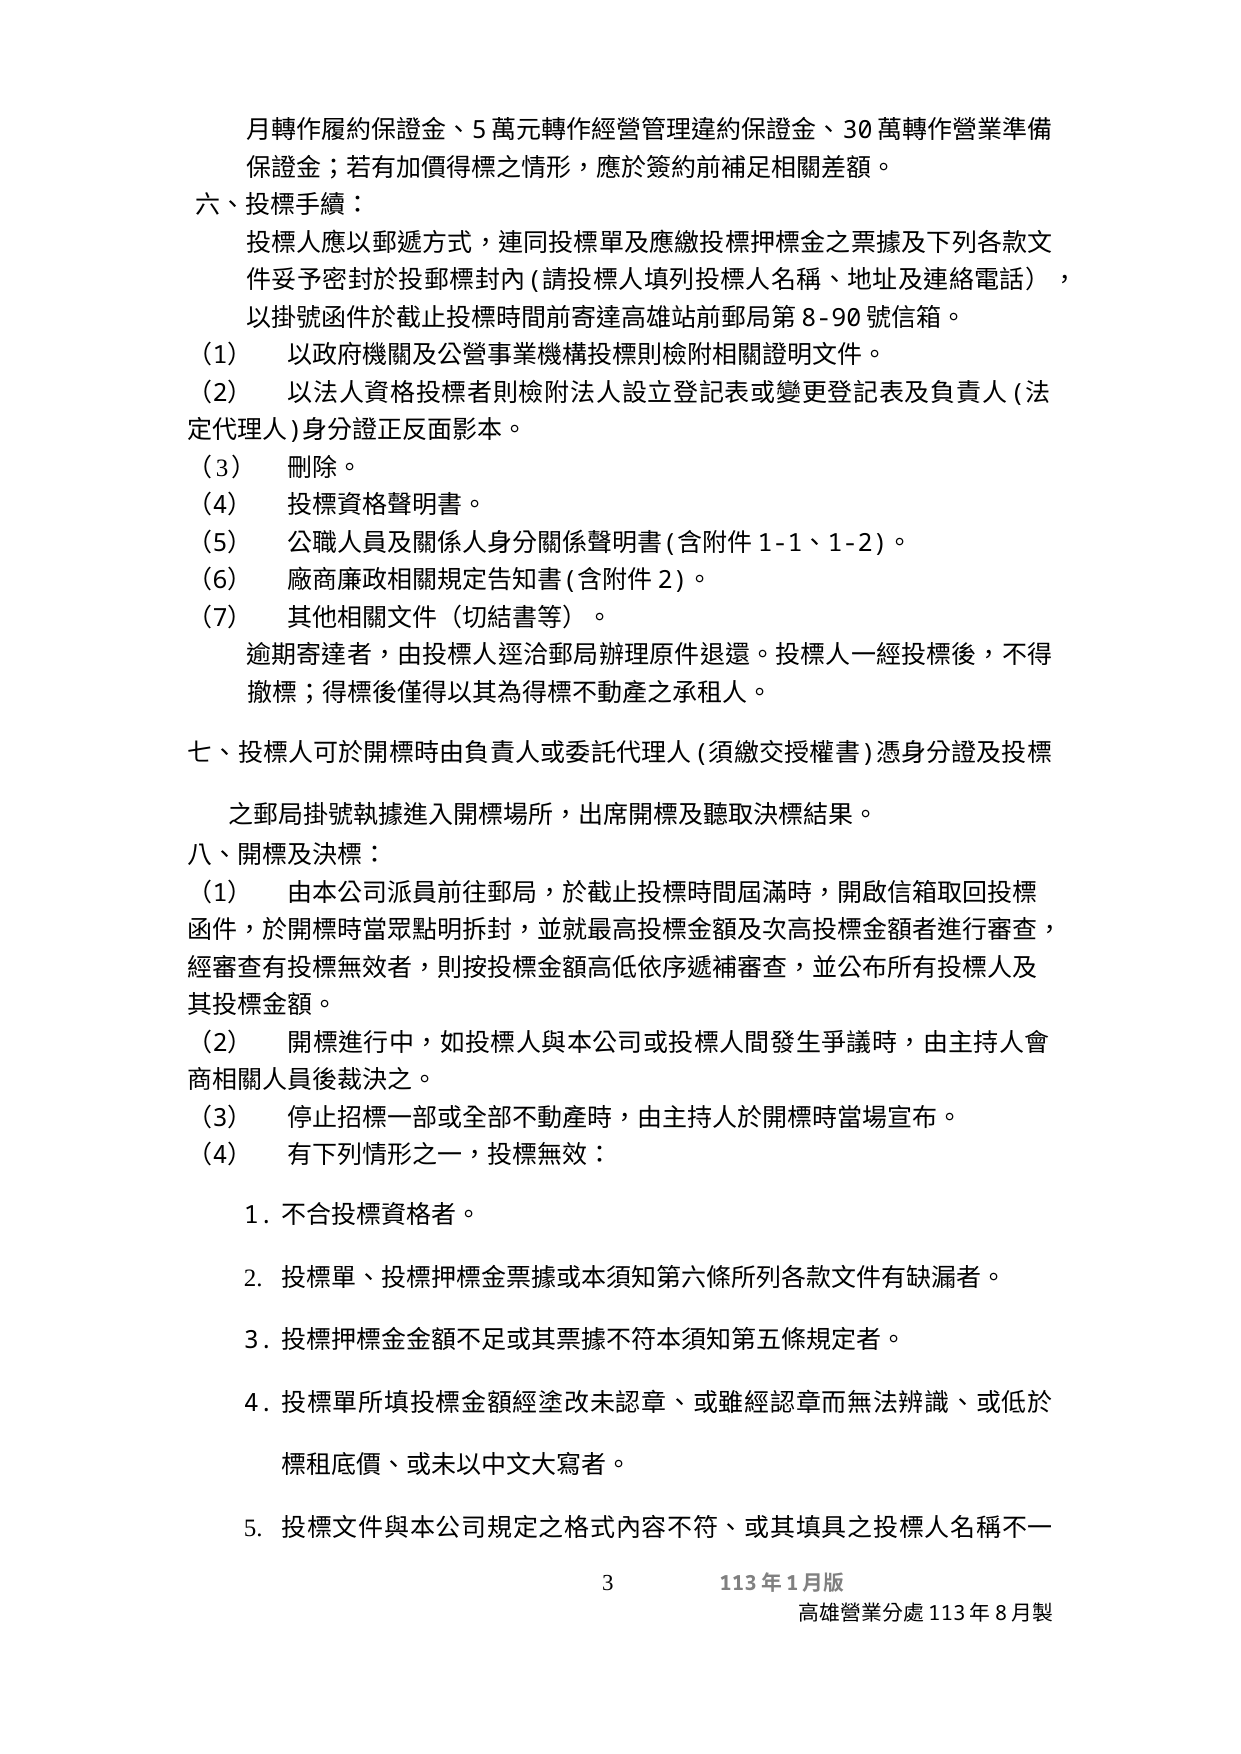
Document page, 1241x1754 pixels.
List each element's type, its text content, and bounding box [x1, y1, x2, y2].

list 投標單所填投標金額經塗改未認章、或雖經認章而無法辨識、或低於標租底價、或未以中文大寫者。 [244, 1358, 1053, 1483]
text 六、投標手續： [195, 183, 1053, 221]
list 投標單、投標押標金票據或本須知第六條所列各款文件有缺漏者。 [244, 1233, 1053, 1296]
list 投標押標金金額不足或其票據不符本須知第五條規定者。 [244, 1296, 1053, 1358]
list 公職人員及關係人身分關係聲明書(含附件1-1、1-2)。 [187, 521, 1051, 558]
list 刪除。 [187, 446, 1051, 483]
list 有下列情形之一，投標無效： [187, 1133, 1051, 1171]
text 投標人應以郵遞方式，連同投標單及應繳投標押標金之票據及下列各款文件妥予密封於投郵標封內(請投標人填列投標人名稱、地址及連絡電話），以掛號函件於截止投標時間前寄達高雄站前郵局第8-90號信箱。 [246, 221, 1053, 333]
list 投標資格聲明書。 [187, 483, 1051, 521]
list 不合投標資格者。 [244, 1171, 1053, 1233]
text 八、開標及決標： [187, 833, 1053, 871]
text 七、投標人可於開標時由負責人或委託代理人(須繳交授權書)憑身分證及投標之郵局掛號執據進入開標場所，出席開標及聽取決標結果。 [187, 708, 1053, 833]
list 以政府機關及公營事業機構投標則檢附相關證明文件。 [187, 333, 1051, 371]
text 逾期寄達者，由投標人逕洽郵局辦理原件退還。投標人一經投標後，不得撤標；得標後僅得以其為得標不動產之承租人。 [246, 633, 1053, 708]
list 廠商廉政相關規定告知書(含附件2)。 [187, 558, 1051, 596]
list 其他相關文件（切結書等）。 [187, 596, 1051, 633]
list 開標進行中，如投標人與本公司或投標人間發生爭議時，由主持人會商相關人員後裁決之。 [187, 1021, 1051, 1096]
list 投標文件與本公司規定之格式內容不符、或其填具之投標人名稱不一致者。 [244, 1483, 1053, 1546]
list 由本公司派員前往郵局，於截止投標時間屆滿時，開啟信箱取回投標函件，於開標時當眾點明拆封，並就最高投標金額及次高投標金額者進行審查，經審查有投標無效者，則按投標金額高低依序遞補審查，並公布所有投標人及其投標金額。 [187, 871, 1051, 1021]
text 月轉作履約保證金、5萬元轉作經營管理違約保證金、30萬轉作營業準備保證金；若有加價得標之情形，應於簽約前補足相關差額。 [246, 108, 1053, 183]
list 以法人資格投標者則檢附法人設立登記表或變更登記表及負責人(法定代理人)身分證正反面影本。 [187, 371, 1051, 446]
list 停止招標一部或全部不動產時，由主持人於開標時當場宣布。 [187, 1096, 1051, 1133]
